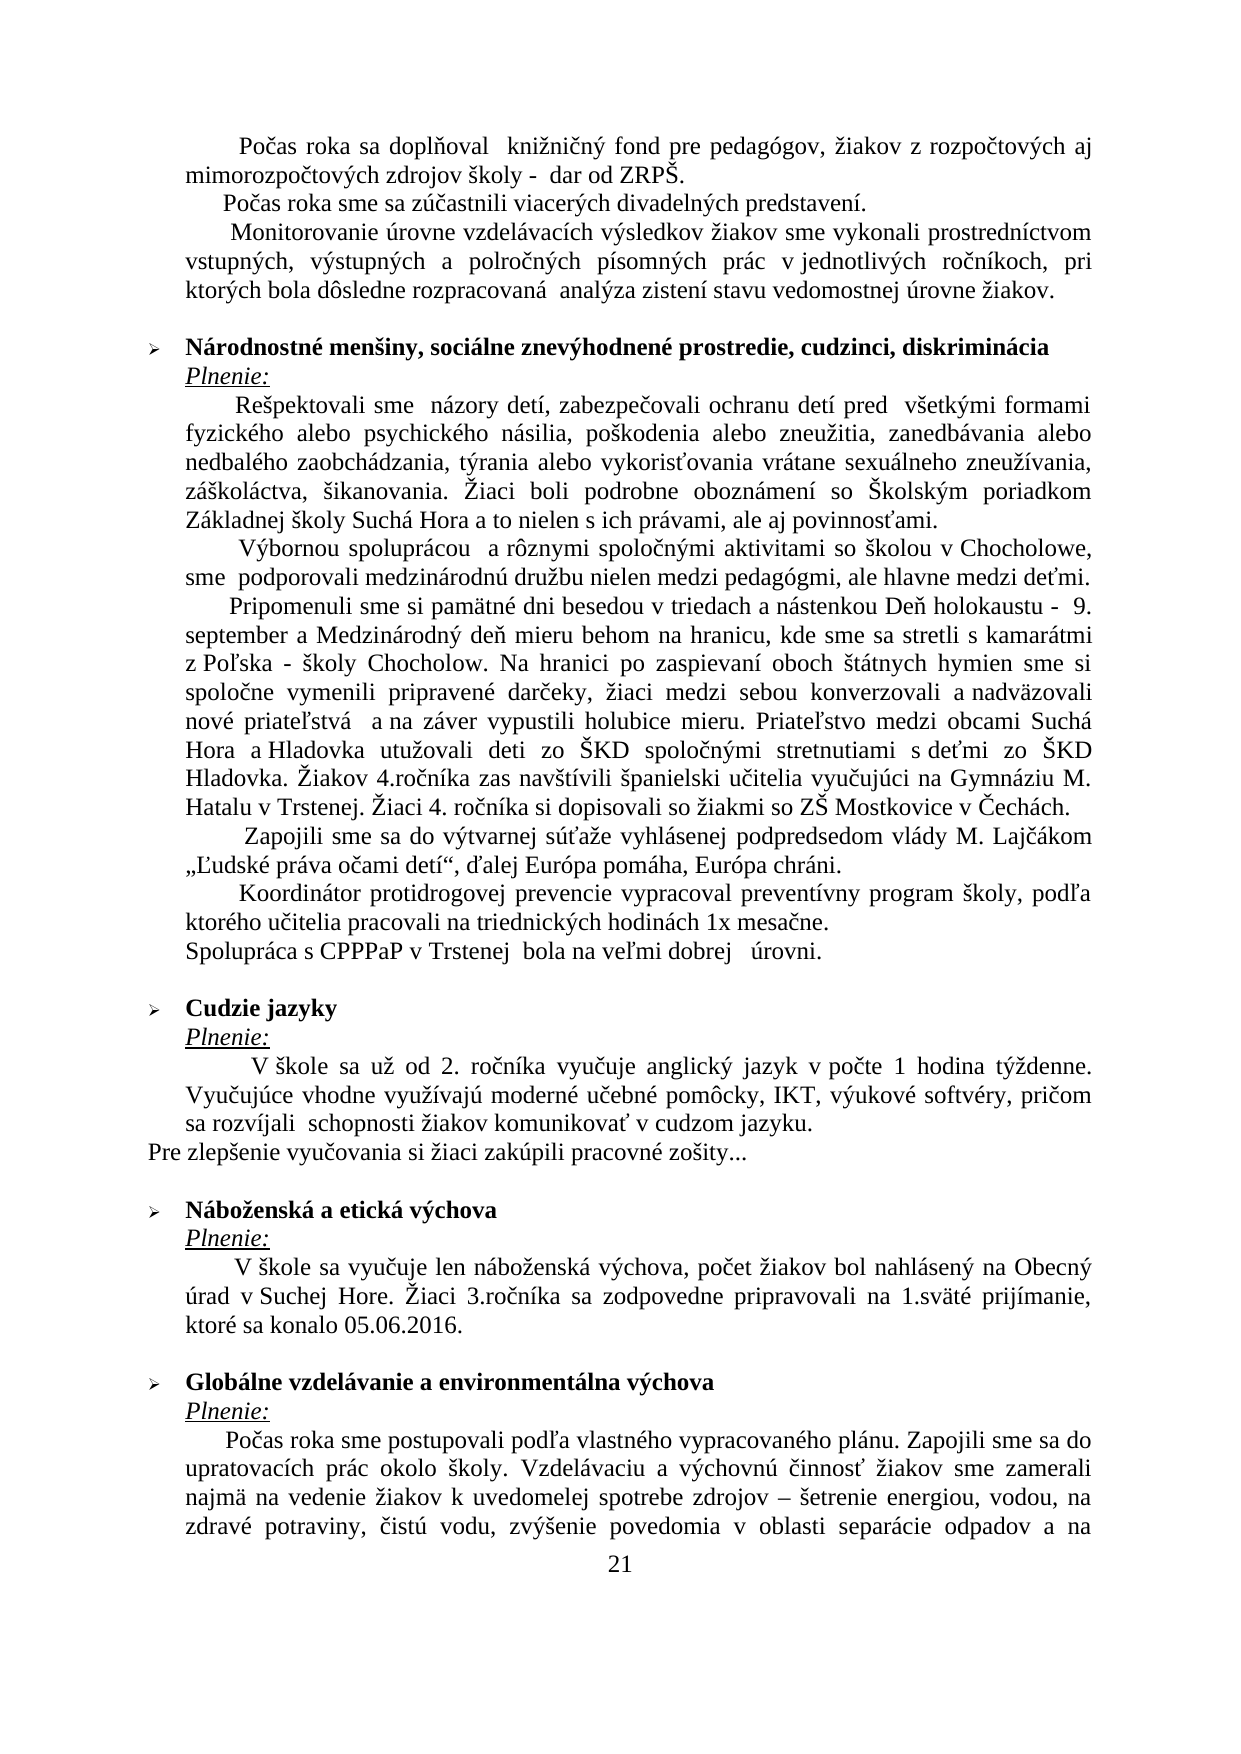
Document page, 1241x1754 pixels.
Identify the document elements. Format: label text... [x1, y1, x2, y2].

text Pre zlepšenie vyučovania si žiaci zakúpili pracovné zošity... [148, 1137, 1092, 1166]
text Spolupráca s CPPPaP v Trstenej bola na veľmi dobrej úrovni. [185, 936, 1092, 965]
text Zapojili sme sa do výtvarnej súťaže vyhlásenej podpredsedom vlády M. Lajčákom „Ľudské práva očami detí“, ďalej Európa pomáha, Európa chráni. [185, 821, 1092, 878]
text Monitorovanie úrovne vzdelávacích výsledkov žiakov sme vykonali prostredníctvom vstupných, výstupných a polročných písomných prác v jednotlivých ročníkoch, pri ktorých bola dôsledne rozpracovaná analýza zistení stavu vedomostnej úrovne žiakov. [185, 217, 1092, 303]
text Výbornou spoluprácou a rôznymi spoločnými aktivitami so školou v Chocholowe, sme podporovali medzinárodnú družbu nielen medzi pedagógmi, ale hlavne medzi deťmi. [185, 533, 1092, 591]
text Počas roka sme postupovali podľa vlastného vypracovaného plánu. Zapojili sme sa do upratovacích prác okolo školy. Vzdelávaciu a výchovnú činnosť žiakov sme zamerali najmä na vedenie žiakov k uvedomelej spotrebe zdrojov – šetrenie energiou, vodou, na zdravé potraviny, čistú vodu, zvýšenie povedomia v oblasti separácie odpadov a na [185, 1425, 1092, 1540]
list Globálne vzdelávanie a environmentálna výchova [148, 1367, 1092, 1396]
list Národnostné menšiny, sociálne znevýhodnené prostredie, cudzinci, diskriminácia [148, 332, 1092, 361]
text Plnenie: [185, 1223, 1092, 1252]
text Plnenie: [185, 1396, 1092, 1425]
list Náboženská a etická výchova [148, 1195, 1092, 1223]
text Rešpektovali sme názory detí, zabezpečovali ochranu detí pred všetkými formami fyzického alebo psychického násilia, poškodenia alebo zneužitia, zanedbávania alebo nedbalého zaobchádzania, týrania alebo vykorisťovania vrátane sexuálneho zneužívania, záškoláctva, šikanovania. Žiaci boli podrobne oboznámení so Školským poriadkom Základnej školy Suchá Hora a to nielen s ich právami, ale aj povinnosťami. [185, 390, 1092, 533]
text Plnenie: [185, 1022, 1092, 1051]
text Počas roka sa doplňoval knižničný fond pre pedagógov, žiakov z rozpočtových aj mimorozpočtových zdrojov školy - dar od ZRPŠ. [185, 131, 1092, 188]
text Pripomenuli sme si pamätné dni besedou v triedach a nástenkou Deň holokaustu - 9. september a Medzinárodný deň mieru behom na hranicu, kde sme sa stretli s kamarátmi z Poľska - školy Chocholow. Na hranici po zaspievaní oboch štátnych hymien sme si spoločne vymenili pripravené darčeky, žiaci medzi sebou konverzovali a nadväzovali nové priateľstvá a na záver vypustili holubice mieru. Priateľstvo medzi obcami Suchá Hora a Hladovka utužovali deti zo ŠKD spoločnými stretnutiami s deťmi zo ŠKD Hladovka. Žiakov 4.ročníka zas navštívili španielski učitelia vyučujúci na Gymnáziu M. Hatalu v Trstenej. Žiaci 4. ročníka si dopisovali so žiakmi so ZŠ Mostkovice v Čechách. [185, 591, 1092, 821]
text V škole sa už od 2. ročníka vyučuje anglický jazyk v počte 1 hodina týždenne. Vyučujúce vhodne využívajú moderné učebné pomôcky, IKT, výukové softvéry, pričom sa rozvíjali schopnosti žiakov komunikovať v cudzom jazyku. [185, 1051, 1092, 1137]
list Cudzie jazyky [148, 993, 1092, 1022]
text Plnenie: [148, 361, 1092, 390]
text Koordinátor protidrogovej prevencie vypracoval preventívny program školy, podľa ktorého učitelia pracovali na triednických hodinách 1x mesačne. [185, 878, 1092, 936]
text Počas roka sme sa zúčastnili viacerých divadelných predstavení. [185, 188, 1092, 217]
text V škole sa vyučuje len náboženská výchova, počet žiakov bol nahlásený na Obecný úrad v Suchej Hore. Žiaci 3.ročníka sa zodpovedne pripravovali na 1.sväté prijímanie, ktoré sa konalo 05.06.2016. [185, 1252, 1092, 1338]
